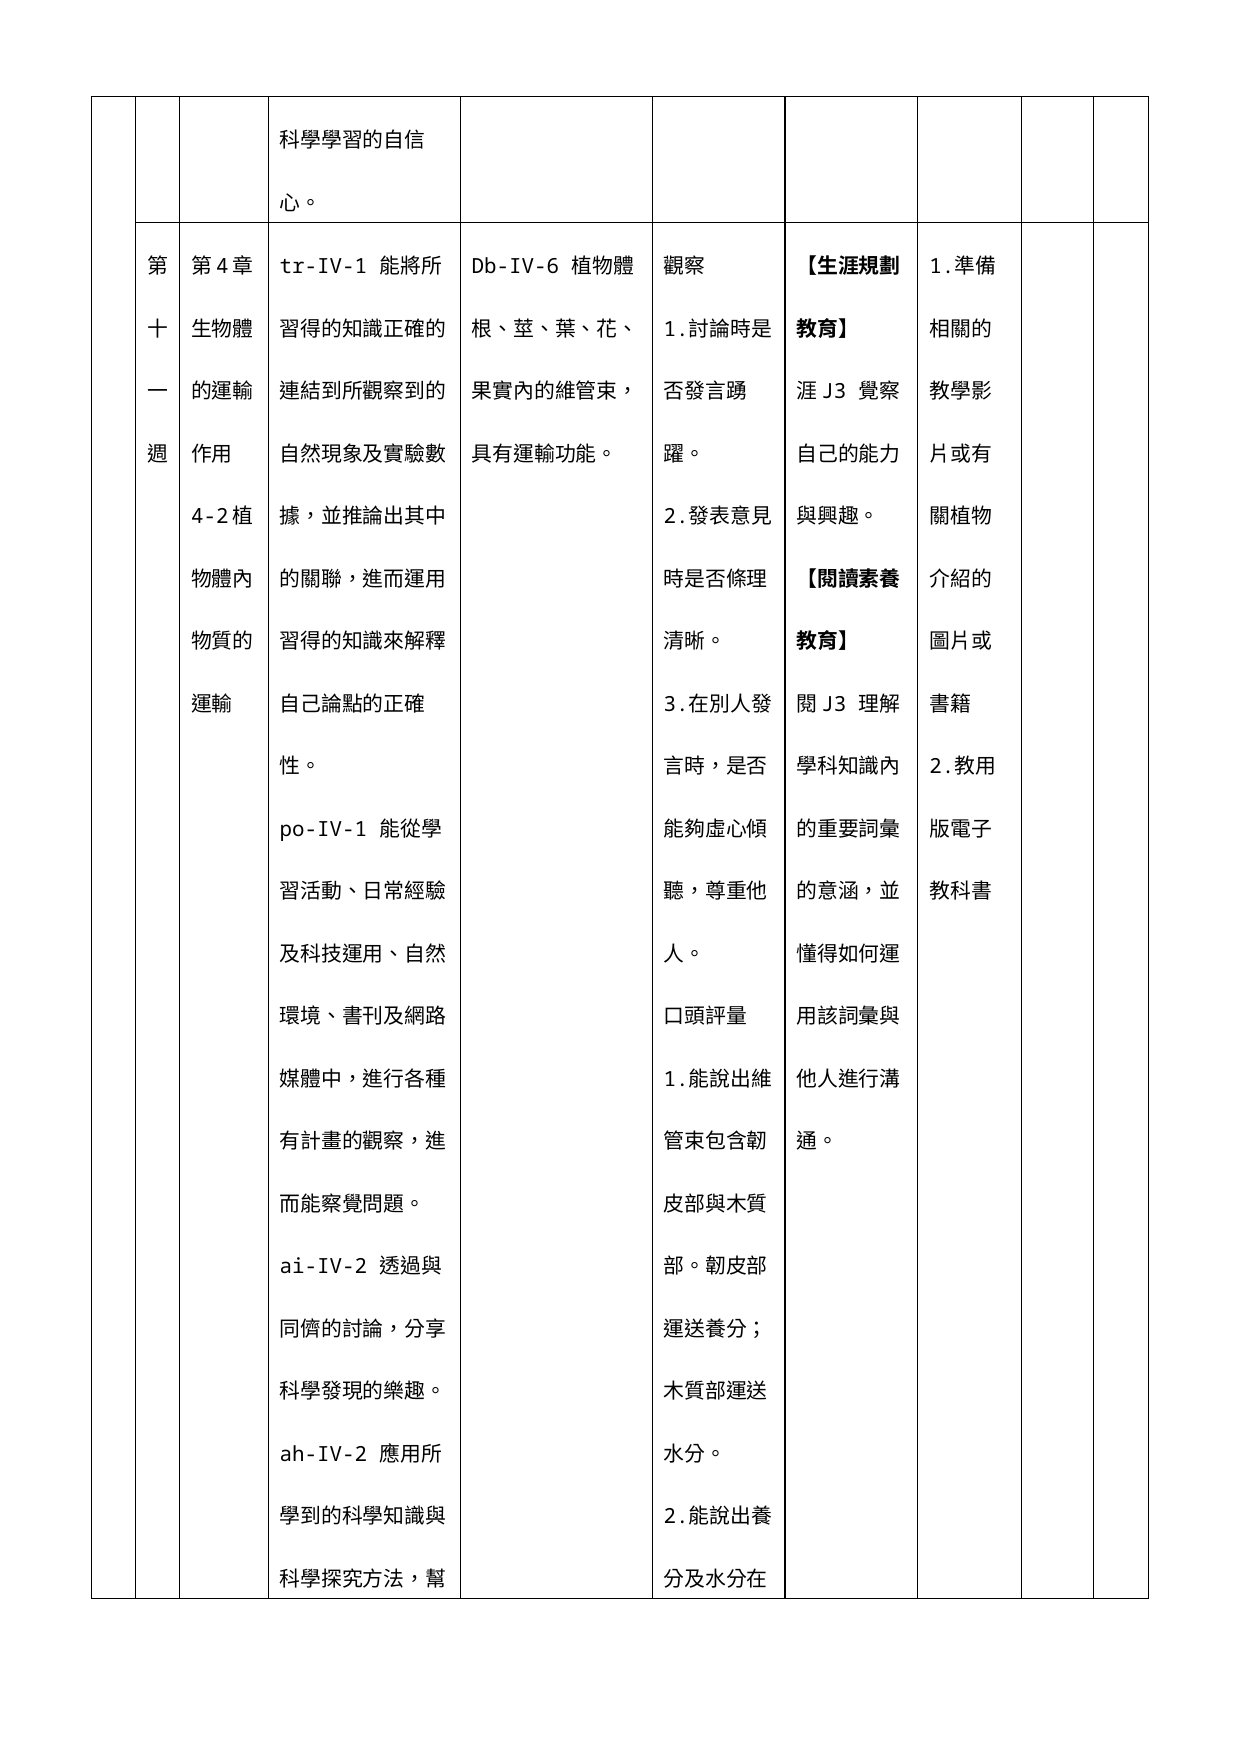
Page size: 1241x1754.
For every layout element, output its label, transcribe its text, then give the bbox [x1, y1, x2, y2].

table_cell [136, 97, 179, 222]
table_cell 1.準備相關的教學影片或有關植物介紹的圖片或書籍 2.教用版電子教科書 [918, 223, 1021, 1598]
table_cell 觀察 1.討論時是否發言踴躍。 2.發表意見時是否條理清晰。 3.在別人發言時，是否能夠虛心傾聽，尊重他人。 口頭評量 1.能說出維管束包含韌皮部與木質部。韌皮部運送養分；木質部運送水分。 2.能說出養分及水分在 [653, 223, 784, 1598]
table_cell [1022, 223, 1093, 1598]
table_cell [180, 97, 268, 222]
table_cell [918, 97, 1021, 222]
table_cell [653, 97, 784, 222]
table_cell Db-IV-6 植物體根、莖、葉、花、果實內的維管束，具有運輸功能。 [461, 223, 652, 1598]
table_cell [1022, 97, 1093, 222]
table_cell 第十一週 [136, 223, 179, 1598]
table_cell tr-IV-1 能將所習得的知識正確的連結到所觀察到的自然現象及實驗數據，並推論出其中的關聯，進而運用習得的知識來解釋自己論點的正確性。 po-IV-1 能從學習活動、日常經驗及科技運用、自然環境、書刊及網路媒體中，進行各種有計畫的觀察，進而能察覺問題。 ai-IV-2 透過與同儕的討論，分享科學發現的樂趣。 ah-IV-2 應用所學到的科學知識與科學探究方法，幫 [269, 223, 460, 1598]
table_cell [1094, 223, 1148, 1598]
table_cell 科學學習的自信心。 [269, 97, 460, 222]
table_cell [786, 97, 917, 222]
table_cell [1094, 97, 1148, 222]
table_cell 第4章生物體的運輸作用 4-2植物體內物質的運輸 [180, 223, 268, 1598]
table_cell [461, 97, 652, 222]
table_cell [92, 97, 135, 1598]
table_cell 【生涯規劃教育】 涯J3 覺察自己的能力與興趣。 【閱讀素養教育】 閱J3 理解學科知識內的重要詞彙的意涵，並懂得如何運用該詞彙與他人進行溝通。 [786, 223, 917, 1598]
